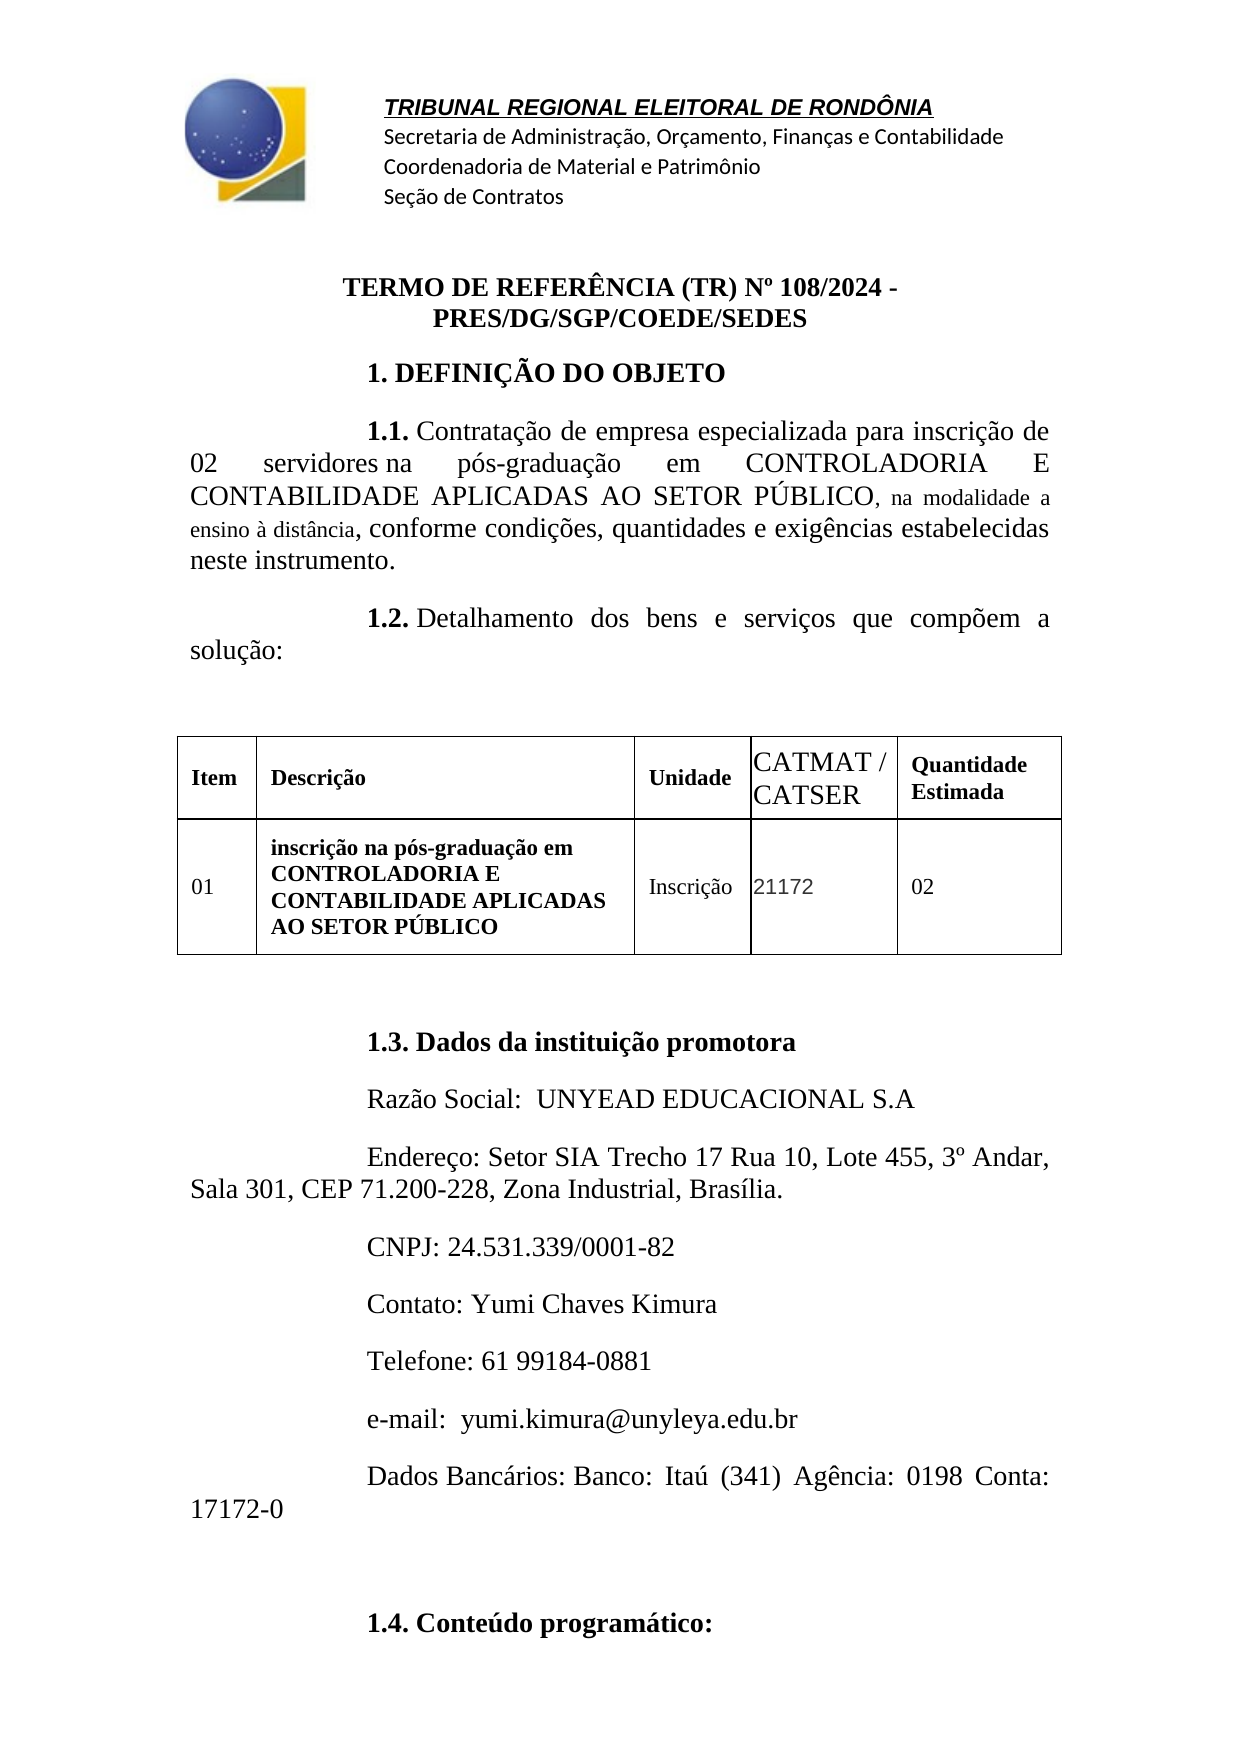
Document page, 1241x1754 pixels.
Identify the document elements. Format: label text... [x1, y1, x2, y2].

text 1.3. Dados da instituição promotora [190, 1025, 1051, 1057]
text Razão Social: UNYEAD EDUCACIONAL S.A [190, 1082, 1051, 1115]
text 1.2. Detalhamento dos bens e serviços que compõem a solução: [190, 601, 1051, 666]
text TERMO DE REFERÊNCIA (TR) Nº 108/2024 - PRES/DG/SGP/COEDE/SEDES [177, 271, 1063, 333]
table_header Item [178, 737, 256, 818]
table_header Quantidade Estimada [898, 737, 1061, 818]
text 1. DEFINIÇÃO DO OBJETO [190, 356, 1051, 389]
table_header Descrição [257, 737, 634, 818]
text Contato: Yumi Chaves Kimura [190, 1287, 1051, 1319]
text Telefone: 61 99184-0881 [190, 1344, 1051, 1377]
table_header Unidade [635, 737, 750, 818]
table_cell 01 [178, 820, 256, 953]
text e-mail: yumi.kimura@unyleya.edu.br [190, 1402, 1051, 1434]
table_header CATMAT / CATSER [752, 737, 897, 818]
text 1.1. Contratação de empresa especializada para inscrição de 02 servidores na pós-graduação em CONTROLADORIA E CONTABILIDADE APLICADAS AO SETOR PÚBLICO, na modalidade a ensino à distância, conforme condições, quantidades e exigências estabelecidas neste instrumento. [190, 414, 1051, 576]
table_cell inscrição na pós-graduação em CONTROLADORIA E CONTABILIDADE APLICADAS AO SETOR PÚBLICO [257, 820, 634, 953]
text Dados Bancários: Banco: Itaú (341) Agência: 0198 Conta: 17172-0 [190, 1459, 1051, 1524]
table_cell Inscrição [635, 820, 750, 953]
table_cell 21172 [752, 820, 897, 953]
text Endereço: Setor SIA Trecho 17 Rua 10, Lote 455, 3º Andar, Sala 301, CEP 71.200-228, Zona Industrial, Brasília. [190, 1140, 1051, 1205]
table_cell 02 [898, 820, 1061, 953]
text 1.4. Conteúdo programático: [190, 1606, 1051, 1639]
text CNPJ: 24.531.339/0001-82 [190, 1230, 1051, 1262]
